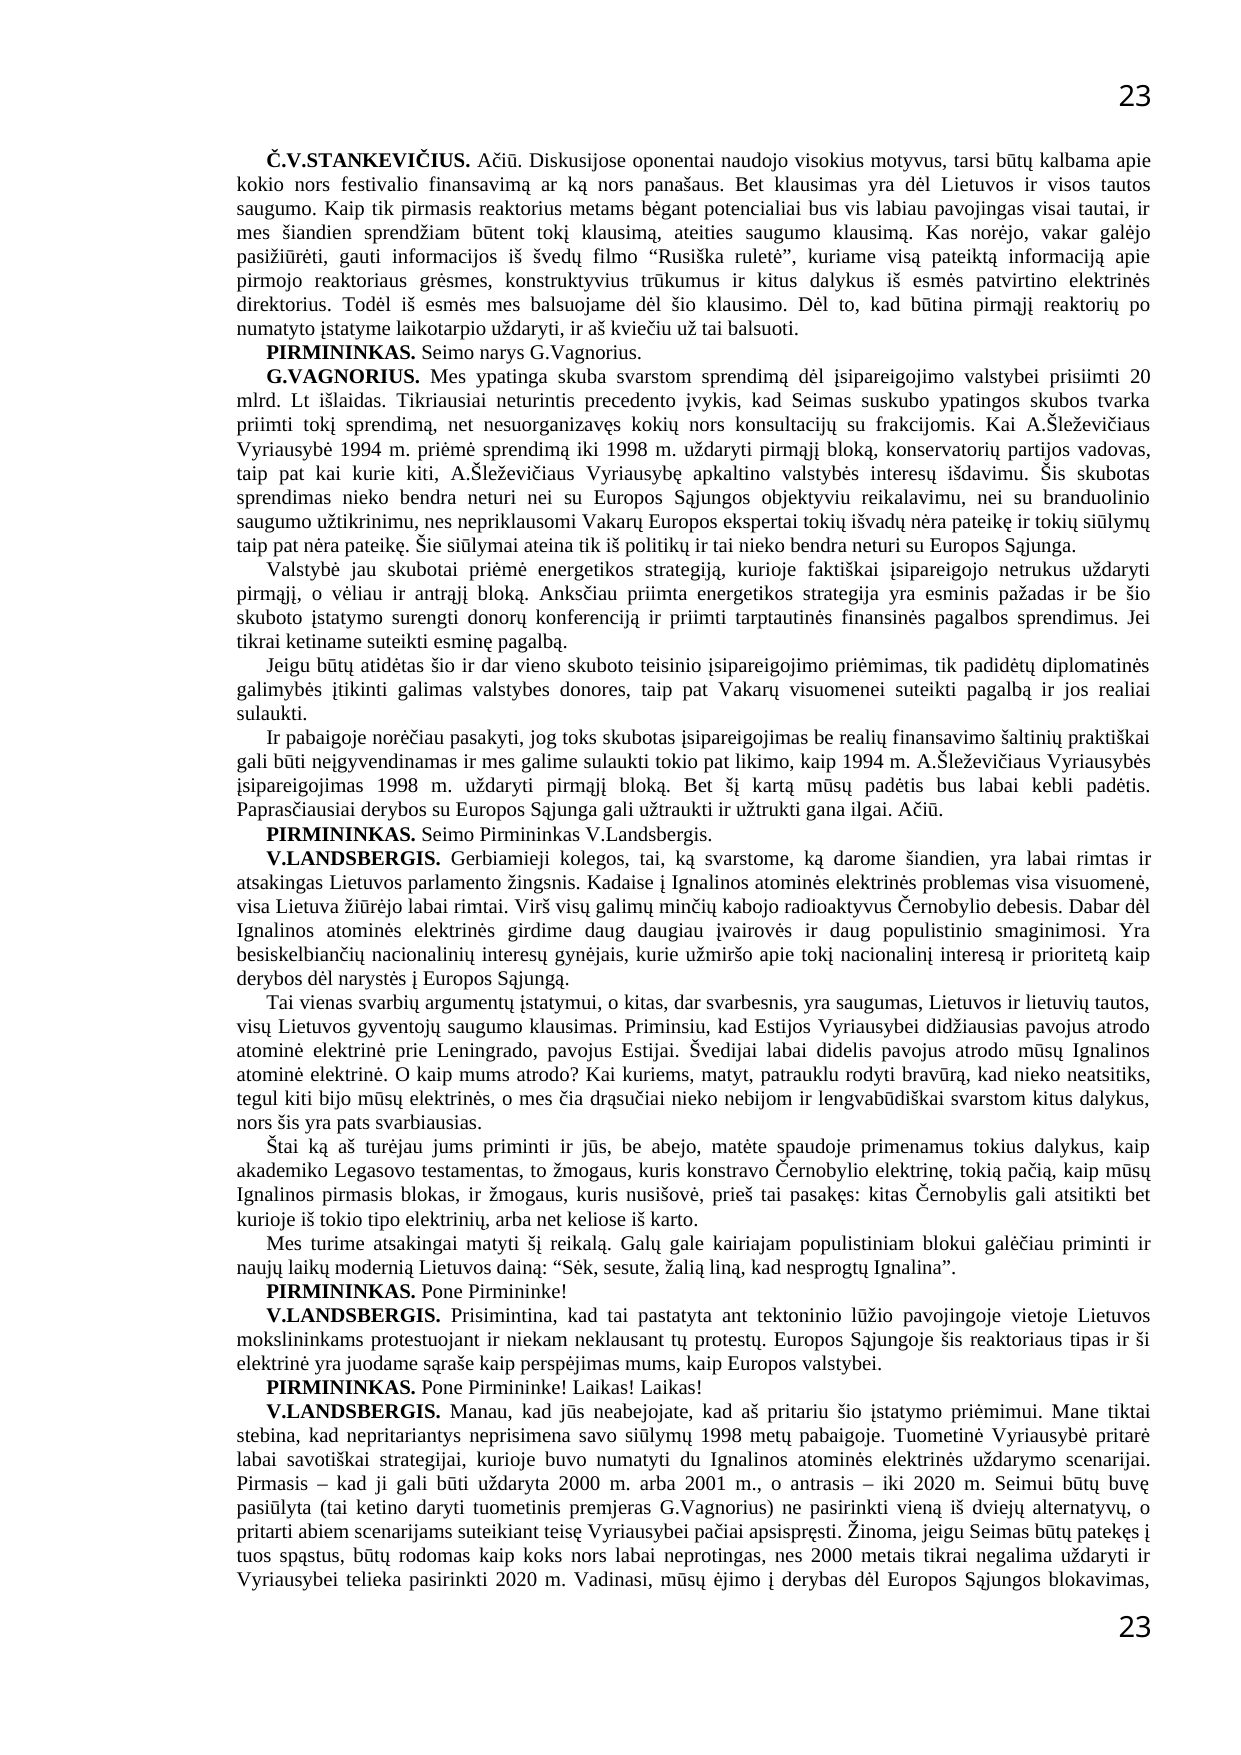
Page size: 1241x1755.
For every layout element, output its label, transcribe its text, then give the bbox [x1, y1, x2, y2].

text PIRMININKAS. Seimo narys G.Vagnorius. [236, 340, 1152, 364]
text PIRMININKAS. Pone Pirmininke! [236, 1279, 1152, 1303]
text Valstybė jau skubotai priėmė energetikos strategiją, kurioje faktiškai įsipareigojo netrukus uždaryti pirmąjį, o vėliau ir antrąjį bloką. Anksčiau priimta energetikos strategija yra esminis pažadas ir be šio skuboto įstatymo surengti donorų konferenciją ir priimti tarptautinės finansinės pagalbos sprendimus. Jei tikrai ketiname suteikti esminę pagalbą. [236, 557, 1152, 653]
text V.LANDSBERGIS. Prisimintina, kad tai pastatyta ant tektoninio lūžio pavojingoje vietoje Lietuvos mokslininkams protestuojant ir niekam neklausant tų protestų. Europos Sąjungoje šis reaktoriaus tipas ir ši elektrinė yra juodame sąraše kaip perspėjimas mums, kaip Europos valstybei. [236, 1303, 1152, 1375]
text Štai ką aš turėjau jums priminti ir jūs, be abejo, matėte spaudoje primenamus tokius dalykus, kaip akademiko Legasovo testamentas, to žmogaus, kuris konstravo Černobylio elektrinę, tokią pačią, kaip mūsų Ignalinos pirmasis blokas, ir žmogaus, kuris nusišovė, prieš tai pasakęs: kitas Černobylis gali atsitikti bet kurioje iš tokio tipo elektrinių, arba net keliose iš karto. [236, 1134, 1152, 1231]
text V.LANDSBERGIS. Manau, kad jūs neabejojate, kad aš pritariu šio įstatymo priėmimui. Mane tiktai stebina, kad nepritariantys neprisimena savo siūlymų 1998 metų pabaigoje. Tuometinė Vyriausybė pritarė labai savotiškai strategijai, kurioje buvo numatyti du Ignalinos atominės elektrinės uždarymo scenarijai. Pirmasis – kad ji gali būti uždaryta 2000 m. arba 2001 m., o antrasis – iki 2020 m. Seimui būtų buvę pasiūlyta (tai ketino daryti tuometinis premjeras G.Vagnorius) ne pasirinkti vieną iš dviejų alternatyvų, o pritarti abiem scenarijams suteikiant teisę Vyriausybei pačiai apsispręsti. Žinoma, jeigu Seimas būtų patekęs į tuos spąstus, būtų rodomas kaip koks nors labai neprotingas, nes 2000 metais tikrai negalima uždaryti ir Vyriausybei telieka pasirinkti 2020 m. Vadinasi, mūsų ėjimo į derybas dėl Europos Sąjungos blokavimas, [236, 1399, 1152, 1591]
text Č.V.STANKEVIČIUS. Ačiū. Diskusijose oponentai naudojo visokius motyvus, tarsi būtų kalbama apie kokio nors festivalio finansavimą ar ką nors panašaus. Bet klausimas yra dėl Lietuvos ir visos tautos saugumo. Kaip tik pirmasis reaktorius metams bėgant potencialiai bus vis labiau pavojingas visai tautai, ir mes šiandien sprendžiam būtent tokį klausimą, ateities saugumo klausimą. Kas norėjo, vakar galėjo pasižiūrėti, gauti informacijos iš švedų filmo “Rusiška ruletė”, kuriame visą pateiktą informaciją apie pirmojo reaktoriaus grėsmes, konstruktyvius trūkumus ir kitus dalykus iš esmės patvirtino elektrinės direktorius. Todėl iš esmės mes balsuojame dėl šio klausimo. Dėl to, kad būtina pirmąjį reaktorių po numatyto įstatyme laikotarpio uždaryti, ir aš kviečiu už tai balsuoti. [236, 148, 1152, 340]
text Ir pabaigoje norėčiau pasakyti, jog toks skubotas įsipareigojimas be realių finansavimo šaltinių praktiškai gali būti neįgyvendinamas ir mes galime sulaukti tokio pat likimo, kaip 1994 m. A.Šleževičiaus Vyriausybės įsipareigojimas 1998 m. uždaryti pirmąjį bloką. Bet šį kartą mūsų padėtis bus labai kebli padėtis. Paprasčiausiai derybos su Europos Sąjunga gali užtraukti ir užtrukti gana ilgai. Ačiū. [236, 725, 1152, 821]
text G.VAGNORIUS. Mes ypatinga skuba svarstom sprendimą dėl įsipareigojimo valstybei prisiimti 20 mlrd. Lt išlaidas. Tikriausiai neturintis precedento įvykis, kad Seimas suskubo ypatingos skubos tvarka priimti tokį sprendimą, net nesuorganizavęs kokių nors konsultacijų su frakcijomis. Kai A.Šleževičiaus Vyriausybė 1994 m. priėmė sprendimą iki 1998 m. uždaryti pirmąjį bloką, konservatorių partijos vadovas, taip pat kai kurie kiti, A.Šleževičiaus Vyriausybę apkaltino valstybės interesų išdavimu. Šis skubotas sprendimas nieko bendra neturi nei su Europos Sąjungos objektyviu reikalavimu, nei su branduolinio saugumo užtikrinimu, nes nepriklausomi Vakarų Europos ekspertai tokių išvadų nėra pateikę ir tokių siūlymų taip pat nėra pateikę. Šie siūlymai ateina tik iš politikų ir tai nieko bendra neturi su Europos Sąjunga. [236, 364, 1152, 557]
text Tai vienas svarbių argumentų įstatymui, o kitas, dar svarbesnis, yra saugumas, Lietuvos ir lietuvių tautos, visų Lietuvos gyventojų saugumo klausimas. Priminsiu, kad Estijos Vyriausybei didžiausias pavojus atrodo atominė elektrinė prie Leningrado, pavojus Estijai. Švedijai labai didelis pavojus atrodo mūsų Ignalinos atominė elektrinė. O kaip mums atrodo? Kai kuriems, matyt, patrauklu rodyti bravūrą, kad nieko neatsitiks, tegul kiti bijo mūsų elektrinės, o mes čia drąsučiai nieko nebijom ir lengvabūdiškai svarstom kitus dalykus, nors šis yra pats svarbiausias. [236, 990, 1152, 1134]
text Jeigu būtų atidėtas šio ir dar vieno skuboto teisinio įsipareigojimo priėmimas, tik padidėtų diplomatinės galimybės įtikinti galimas valstybes donores, taip pat Vakarų visuomenei suteikti pagalbą ir jos realiai sulaukti. [236, 653, 1152, 725]
text Mes turime atsakingai matyti šį reikalą. Galų gale kairiajam populistiniam blokui galėčiau priminti ir naujų laikų modernią Lietuvos dainą: “Sėk, sesute, žalią liną, kad nesprogtų Ignalina”. [236, 1231, 1152, 1279]
text PIRMININKAS. Seimo Pirmininkas V.Landsbergis. [236, 821, 1152, 846]
text PIRMININKAS. Pone Pirmininke! Laikas! Laikas! [236, 1375, 1152, 1399]
text V.LANDSBERGIS. Gerbiamieji kolegos, tai, ką svarstome, ką darome šiandien, yra labai rimtas ir atsakingas Lietuvos parlamento žingsnis. Kadaise į Ignalinos atominės elektrinės problemas visa visuomenė, visa Lietuva žiūrėjo labai rimtai. Virš visų galimų minčių kabojo radioaktyvus Černobylio debesis. Dabar dėl Ignalinos atominės elektrinės girdime daug daugiau įvairovės ir daug populistinio smaginimosi. Yra besiskelbiančių nacionalinių interesų gynėjais, kurie užmiršo apie tokį nacionalinį interesą ir prioritetą kaip derybos dėl narystės į Europos Sąjungą. [236, 846, 1152, 990]
